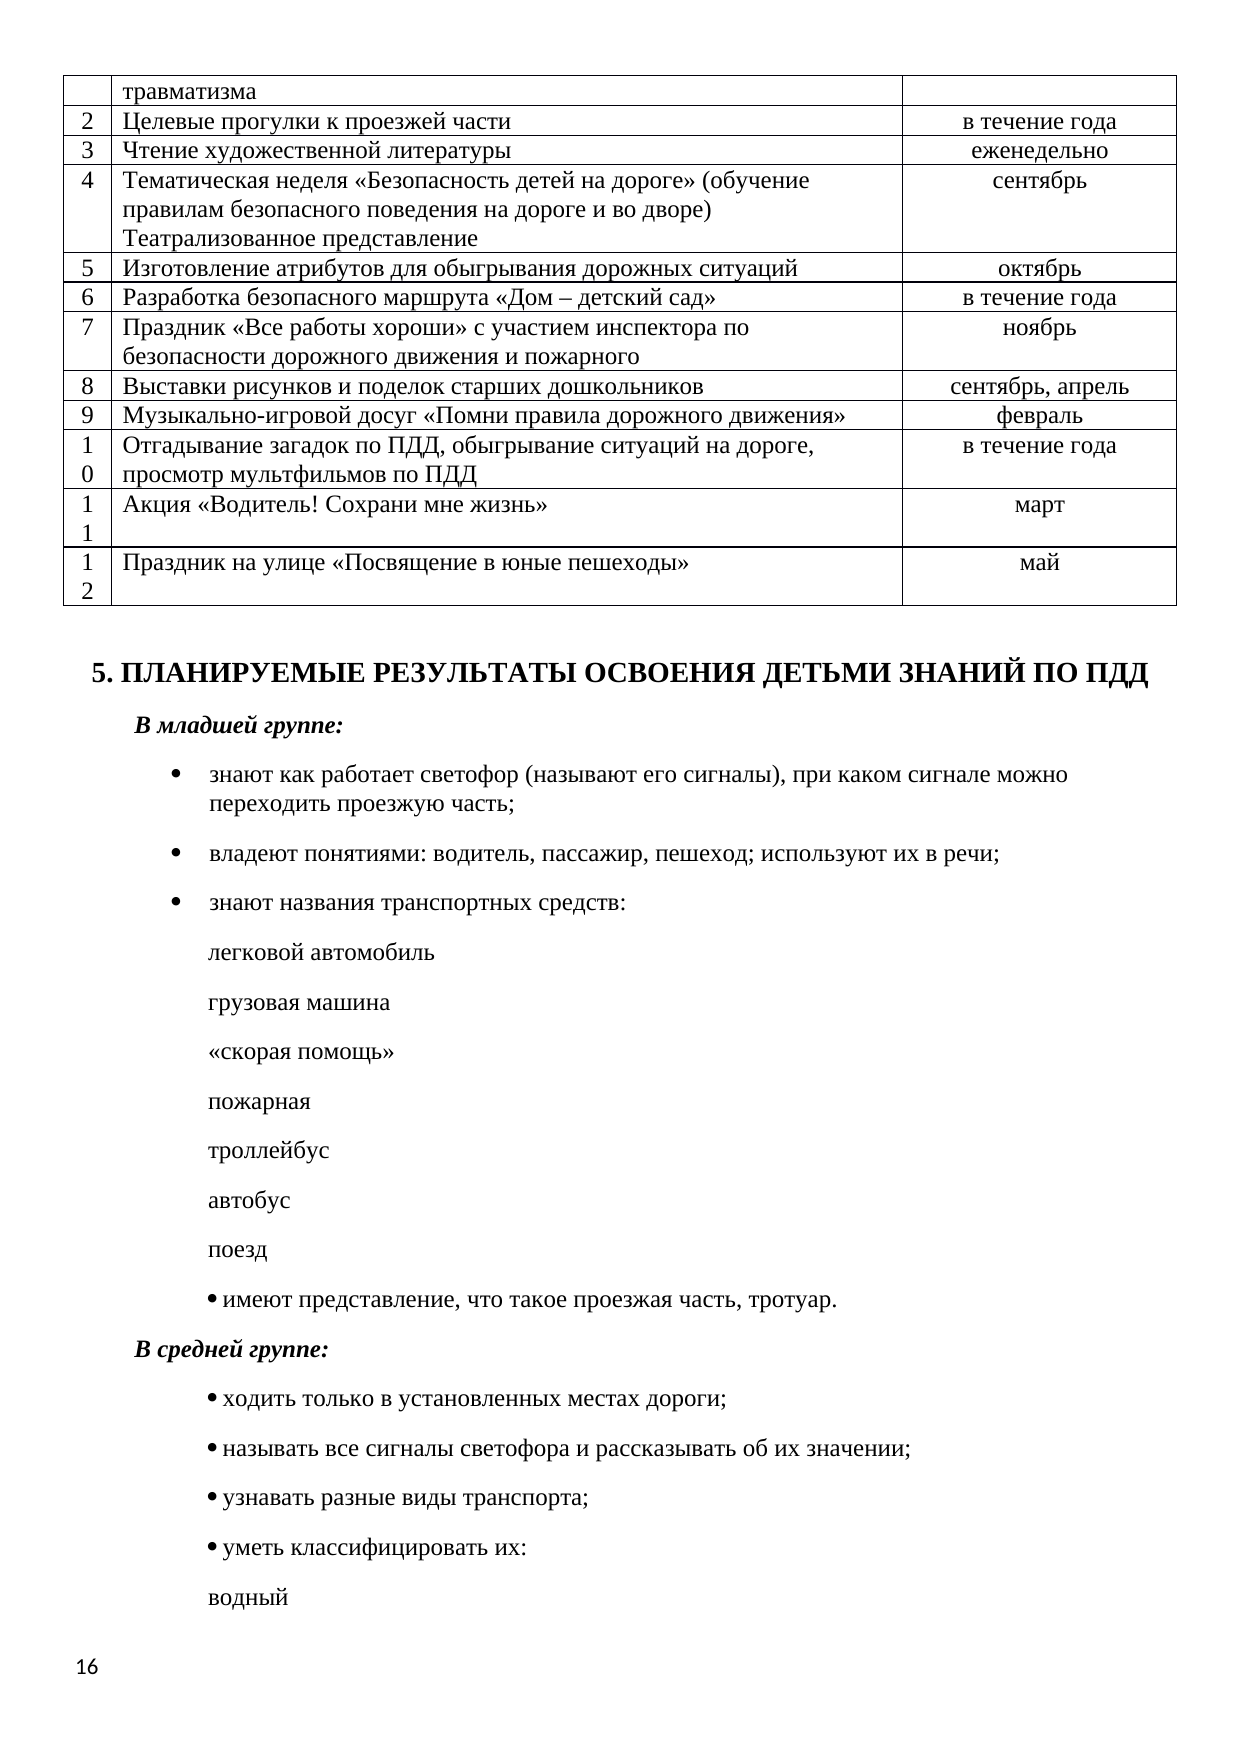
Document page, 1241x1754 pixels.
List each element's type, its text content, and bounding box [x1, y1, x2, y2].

table_cell травматизма [112, 76, 902, 105]
text пожарная [75, 1086, 1165, 1114]
table_cell Акция «Водитель! Сохрани мне жизнь» [112, 489, 902, 546]
table_cell 12 [64, 548, 111, 605]
table_cell 8 [64, 371, 111, 399]
table_cell 11 [64, 489, 111, 546]
table_cell Чтение художественной литературы [112, 136, 902, 164]
table_cell 7 [64, 312, 111, 370]
text В средней группе: [75, 1334, 1165, 1362]
table_cell 4 [64, 165, 111, 252]
table_cell в течение года [903, 430, 1176, 488]
table_cell 10 [64, 430, 111, 488]
list ходить только в установленных местах дороги; [208, 1383, 1165, 1412]
table_cell Праздник на улице «Посвящение в юные пешеходы» [112, 548, 902, 605]
table_cell Праздник «Все работы хороши» с участием инспектора по безопасности дорожного движения и пожарного [112, 312, 902, 370]
table_cell февраль [903, 401, 1176, 429]
table_cell Выставки рисунков и поделок старших дошкольников [112, 371, 902, 399]
list знают как работает светофор (называют его сигналы), при каком сигнале можно переходить проезжую часть; [172, 759, 1165, 817]
list уметь классифицировать их: [208, 1532, 1165, 1561]
list имеют представление, что такое проезжая часть, тротуар. [208, 1284, 1165, 1313]
table_cell в течение года [903, 106, 1176, 134]
text 5. ПЛАНИРУЕМЫЕ РЕЗУЛЬТАТЫ ОСВОЕНИЯ ДЕТЬМИ ЗНАНИЙ ПО ПДД [75, 656, 1165, 689]
table_cell март [903, 489, 1176, 546]
list водный [208, 1582, 1165, 1610]
table_cell Изготовление атрибутов для обыгрывания дорожных ситуаций [112, 253, 902, 281]
table_cell 5 [64, 253, 111, 281]
list называть все сигналы светофора и рассказывать об их значении; [208, 1433, 1165, 1462]
table_cell еженедельно [903, 136, 1176, 164]
text поезд [75, 1234, 1165, 1263]
text В младшей группе: [75, 710, 1165, 739]
table_cell сентябрь [903, 165, 1176, 252]
text автобус [75, 1185, 1165, 1214]
table_cell Разработка безопасного маршрута «Дом – детский сад» [112, 283, 902, 311]
text грузовая машина [75, 987, 1165, 1015]
table_cell [903, 76, 1176, 105]
table_cell май [903, 548, 1176, 605]
table_cell Отгадывание загадок по ПДД, обыгрывание ситуаций на дороге, просмотр мультфильмов по ПДД [112, 430, 902, 488]
table_cell сентябрь, апрель [903, 371, 1176, 399]
table_cell [64, 76, 111, 105]
table_cell ноябрь [903, 312, 1176, 370]
text легковой автомобиль [75, 937, 1165, 966]
table_cell 6 [64, 283, 111, 311]
list знают названия транспортных средств: [172, 887, 1165, 916]
list узнавать разные виды транспорта; [208, 1482, 1165, 1511]
table_cell 2 [64, 106, 111, 134]
table_cell Тематическая неделя «Безопасность детей на дороге» (обучение правилам безопасного поведения на дороге и во дворе) Театрализованное представление [112, 165, 902, 252]
text «скорая помощь» [75, 1036, 1165, 1065]
table_cell 9 [64, 401, 111, 429]
table_cell октябрь [903, 253, 1176, 281]
text троллейбус [75, 1135, 1165, 1164]
table_cell 3 [64, 136, 111, 164]
table_cell Музыкально-игровой досуг «Помни правила дорожного движения» [112, 401, 902, 429]
list владеют понятиями: водитель, пассажир, пешеход; используют их в речи; [172, 838, 1165, 867]
table_cell в течение года [903, 283, 1176, 311]
table_cell Целевые прогулки к проезжей части [112, 106, 902, 134]
